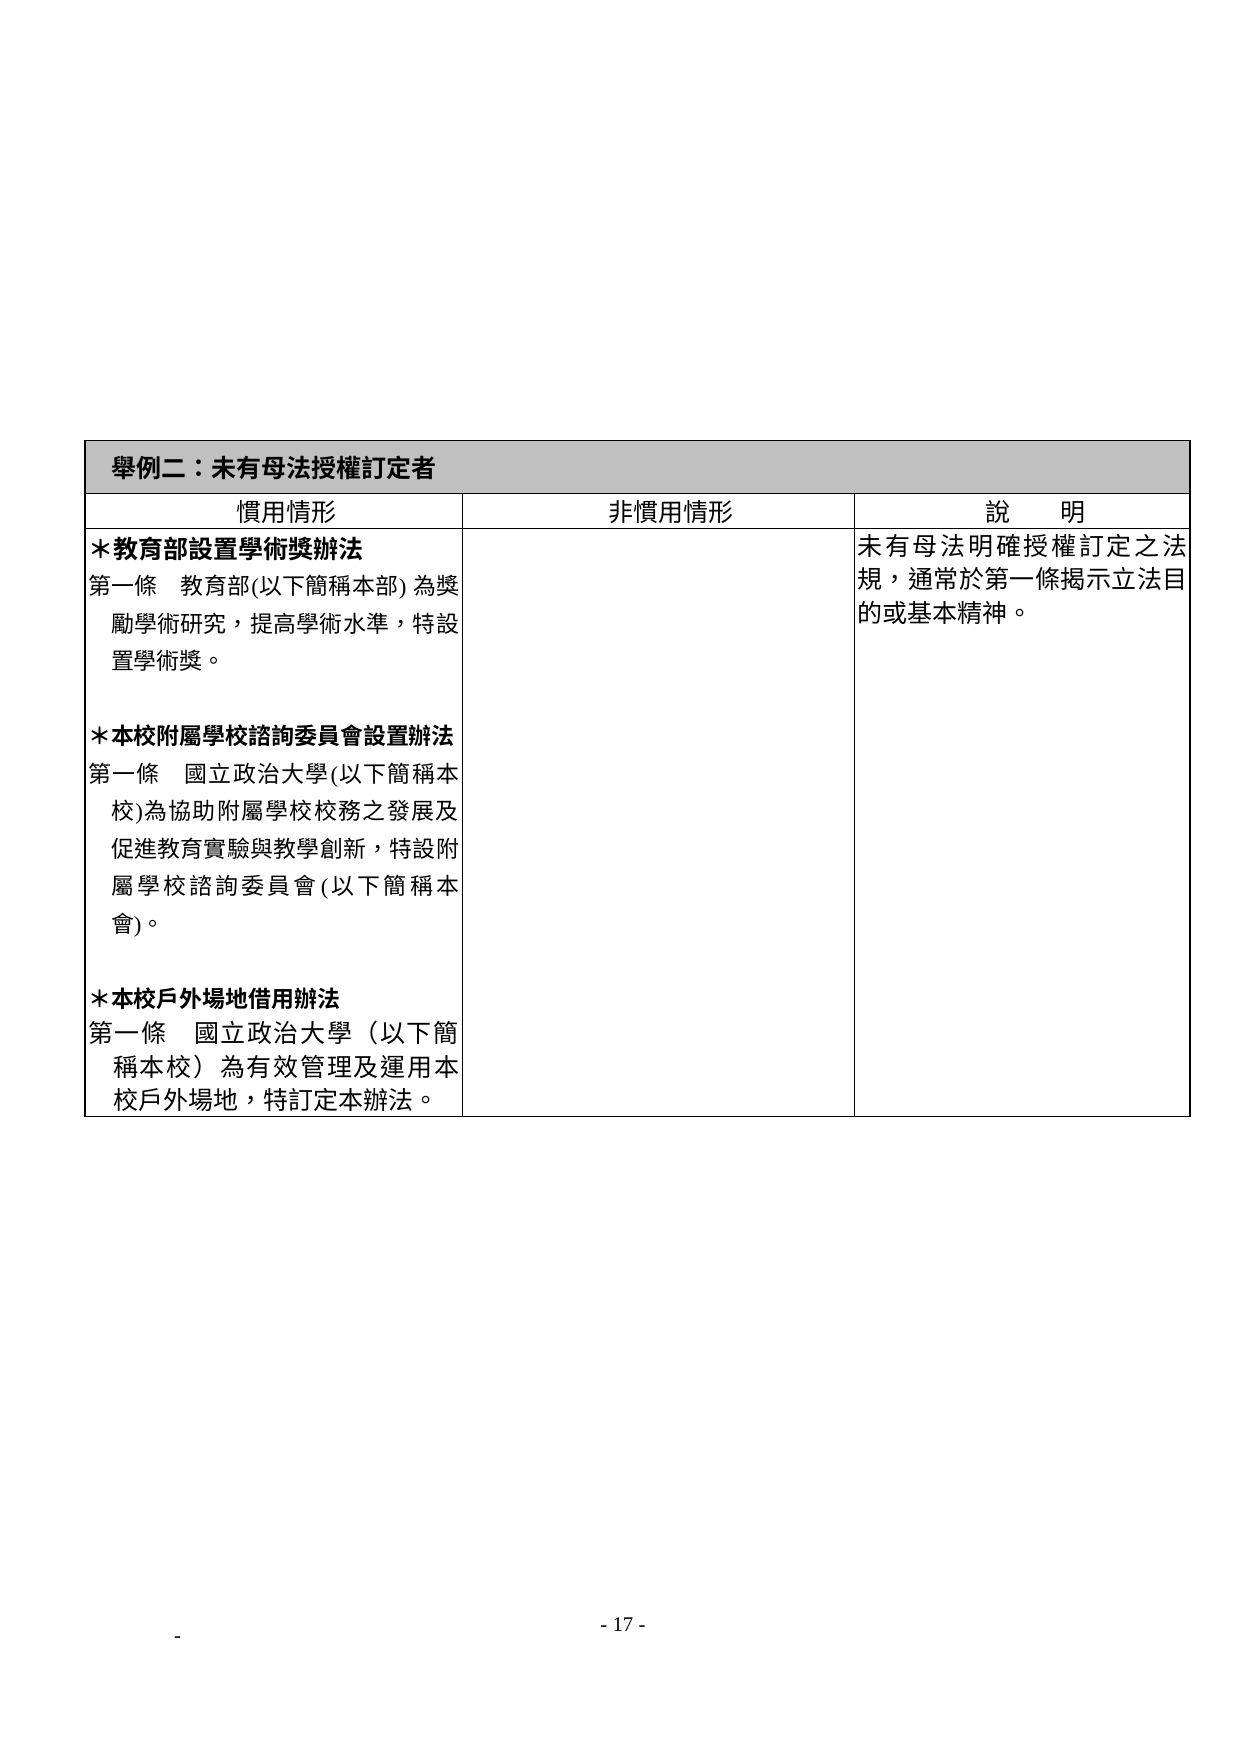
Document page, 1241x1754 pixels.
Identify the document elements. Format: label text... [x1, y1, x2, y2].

table_cell ＊教育部設置學術獎辦法 第一條 教育部(以下簡稱本部) 為獎勵學術研究，提高學術水準，特設置學術獎。 ＊本校附屬學校諮詢委員會設置辦法 第一條 國立政治大學(以下簡稱本校)為協助附屬學校校務之發展及促進教育實驗與教學創新，特設附屬學校諮詢委員會(以下簡稱本會)。 ＊本校戶外場地借用辦法 第一條 國立政治大學（以下簡稱本校）為有效管理及運用本校戶外場地，特訂定本辦法。 [86, 529, 462, 1116]
table_header 舉例二：未有母法授權訂定者 [86, 441, 1189, 493]
table_cell 未有母法明確授權訂定之法規，通常於第一條揭示立法目的或基本精神。 [855, 529, 1189, 1116]
table_cell 非慣用情形 [463, 494, 854, 528]
table_cell 說 明 [855, 494, 1189, 528]
table_cell [463, 529, 854, 1116]
table_cell 慣用情形 [86, 494, 462, 528]
